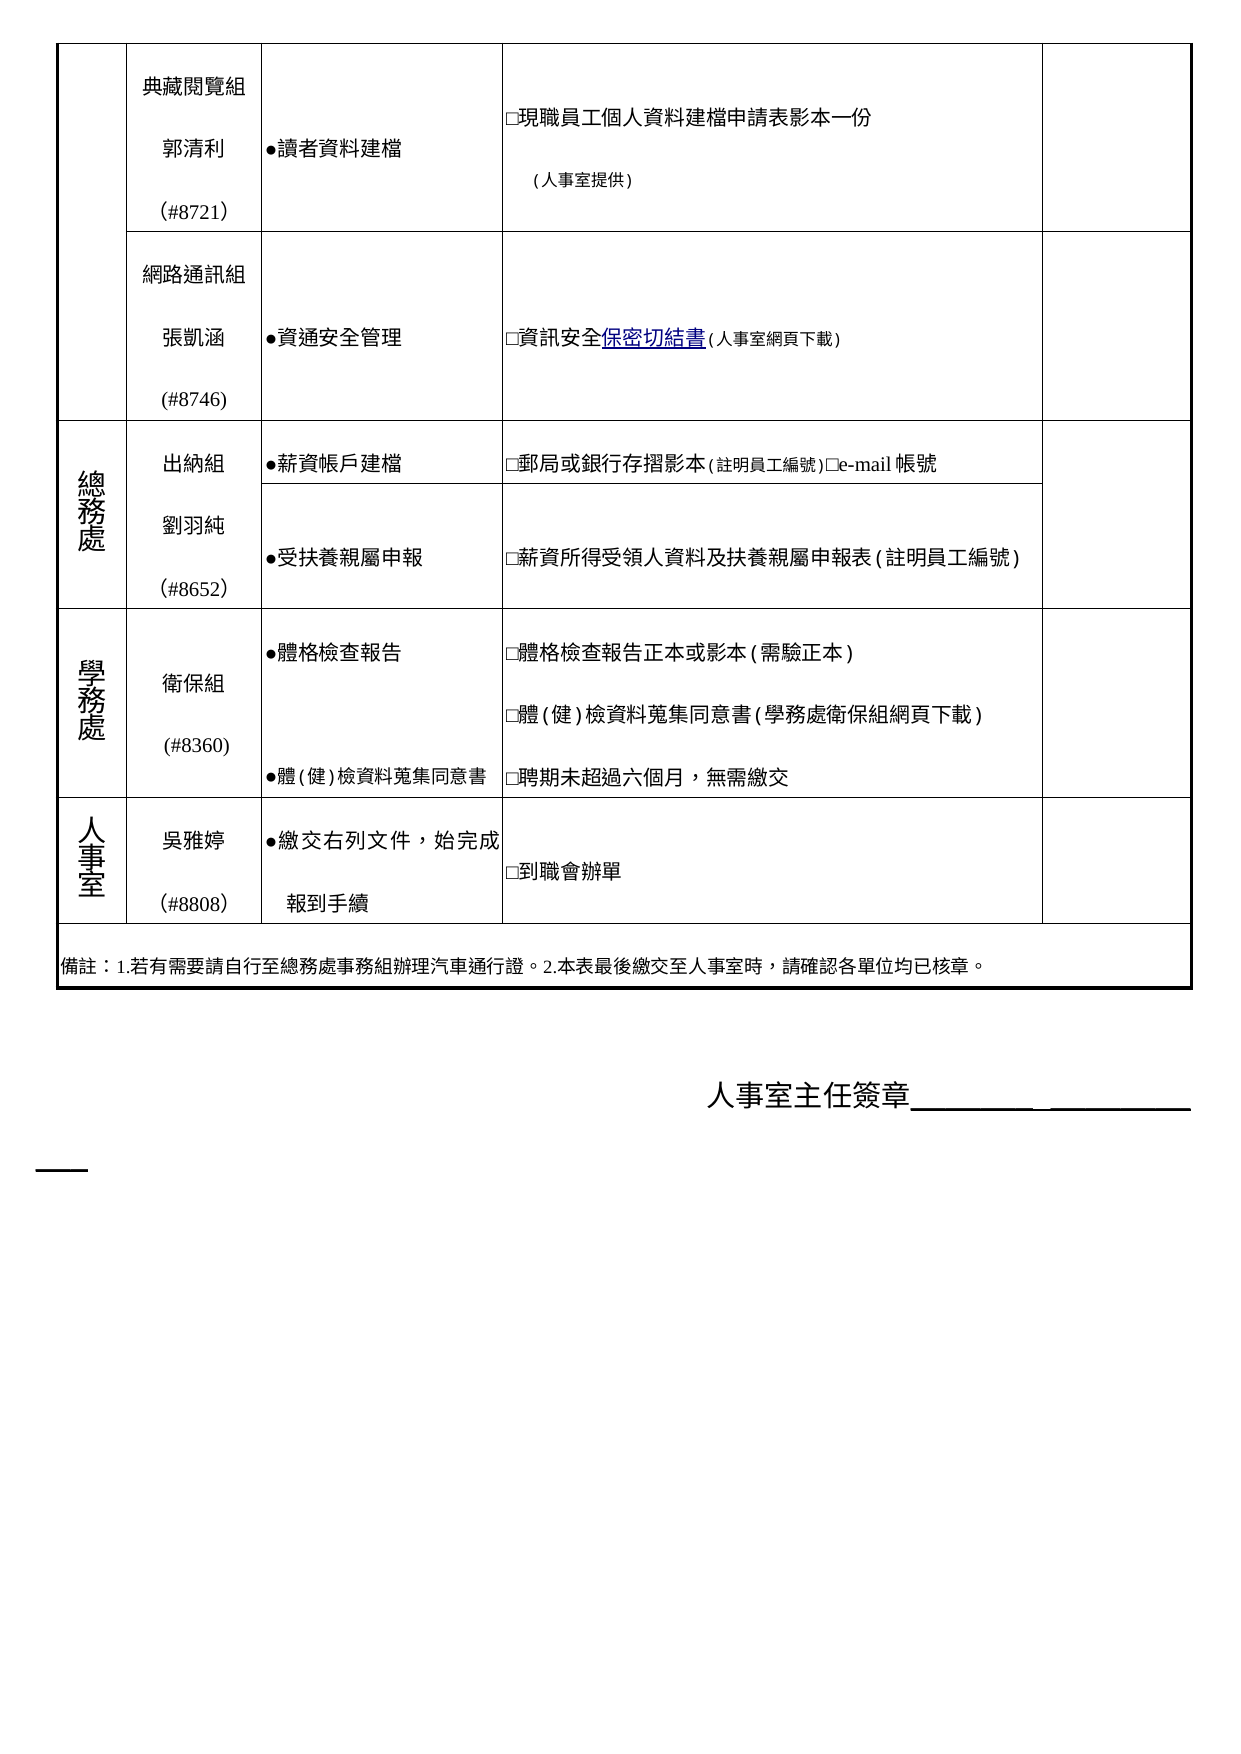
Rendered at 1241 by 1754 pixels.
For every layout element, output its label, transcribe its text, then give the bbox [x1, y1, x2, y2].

table_cell 備註：1.若有需要請自行至總務處事務組辦理汽車通行證。2.本表最後繳交至人事室時，請確認各單位均已核章。 [59, 924, 1190, 986]
table_cell ●受扶養親屬申報 [262, 484, 502, 608]
table_cell ●體格檢查報告 ●體(健)檢資料蒐集同意書 [262, 609, 502, 797]
table_cell ●讀者資料建檔 [262, 44, 502, 231]
table_cell 人 事 室 [59, 798, 126, 923]
table_cell □資訊安全保密切結書(人事室網頁下載) [503, 232, 1042, 420]
table_cell □薪資所得受領人資料及扶養親屬申報表(註明員工編號) [503, 484, 1042, 608]
table_cell [1043, 421, 1190, 608]
table_cell ●薪資帳戶建檔 [262, 421, 502, 483]
table_cell [1043, 609, 1190, 797]
table_cell [1043, 232, 1190, 420]
table_cell ●繳交右列文件，始完成報到手續 [262, 798, 502, 923]
table_cell 學 務 處 [59, 609, 126, 797]
table_cell 網路通訊組 張凱涵 (#8746) [127, 232, 261, 420]
table_cell □體格檢查報告正本或影本(需驗正本) □體(健)檢資料蒐集同意書(學務處衛保組網頁下載) □聘期未超過六個月，無需繳交 [503, 609, 1042, 797]
table_cell 吳雅婷 （#8808） [127, 798, 261, 923]
table_cell ●資通安全管理 [262, 232, 502, 420]
table_cell [1043, 798, 1190, 923]
table_cell [59, 44, 126, 420]
text 人事室主任簽章_______ ___________ [35, 1052, 1205, 1177]
table_cell 衛保組 (#8360) [127, 609, 261, 797]
table_cell 總 務 處 [59, 421, 126, 608]
table_cell [1043, 44, 1190, 231]
table_cell □現職員工個人資料建檔申請表影本一份 (人事室提供) [503, 44, 1042, 231]
table_cell □郵局或銀行存摺影本(註明員工編號)□e-mail帳號 [503, 421, 1042, 483]
table_cell □到職會辦單 [503, 798, 1042, 923]
table_cell 典藏閱覽組 郭清利 （#8721） [127, 44, 261, 231]
table_cell 出納組 劉羽純 （#8652） [127, 421, 261, 608]
